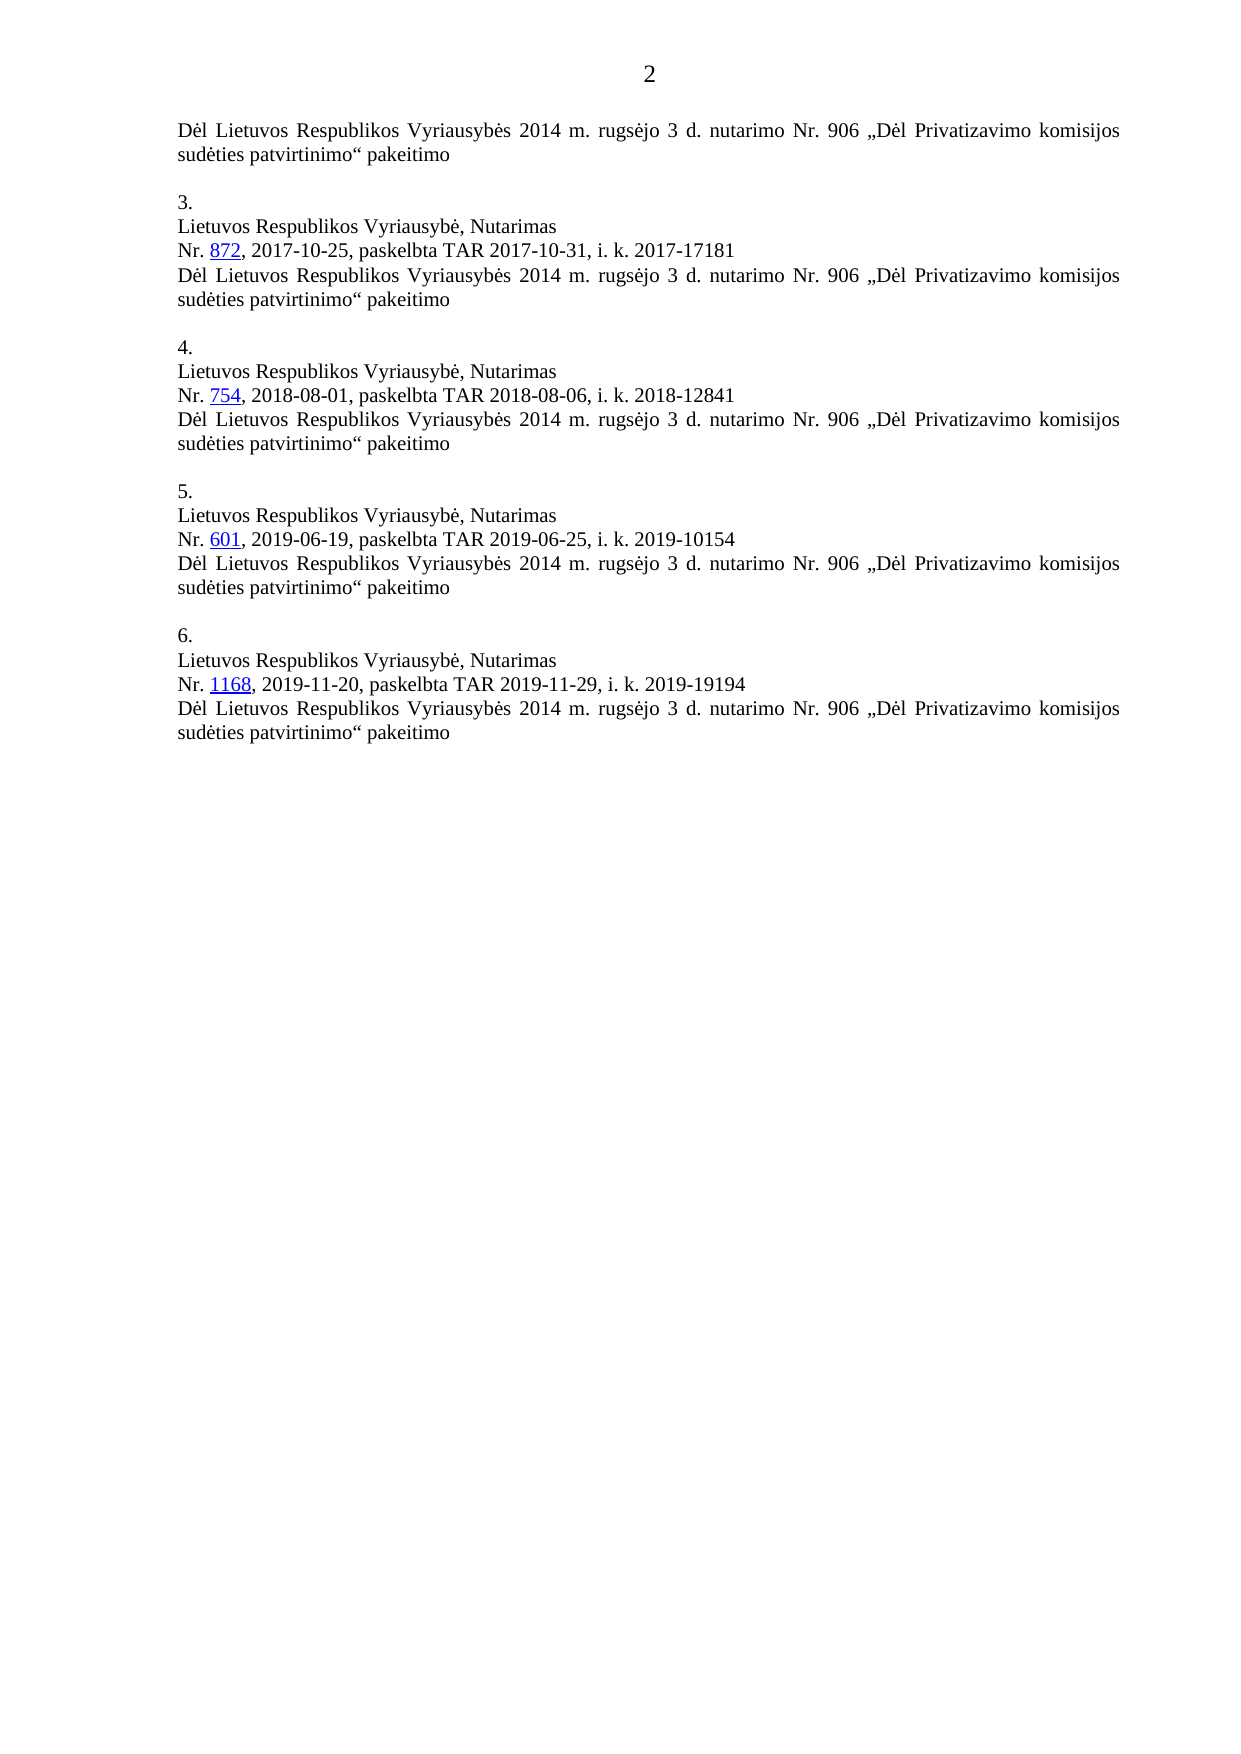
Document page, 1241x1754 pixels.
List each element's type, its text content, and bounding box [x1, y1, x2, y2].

text Dėl Lietuvos Respublikos Vyriausybės 2014 m. rugsėjo 3 d. nutarimo Nr. 906 „Dėl Privatizavimo komisijos sudėties patvirtinimo“ pakeitimo [177, 262, 1122, 311]
text Dėl Lietuvos Respublikos Vyriausybės 2014 m. rugsėjo 3 d. nutarimo Nr. 906 „Dėl Privatizavimo komisijos sudėties patvirtinimo“ pakeitimo [177, 696, 1122, 744]
text Lietuvos Respublikos Vyriausybė, Nutarimas [177, 503, 1122, 527]
text Lietuvos Respublikos Vyriausybė, Nutarimas [177, 214, 1122, 238]
text 4. [177, 335, 1122, 359]
text Lietuvos Respublikos Vyriausybė, Nutarimas [177, 359, 1122, 383]
text Nr. 601, 2019-06-19, paskelbta TAR 2019-06-25, i. k. 2019-10154 [177, 527, 1122, 551]
text Nr. 872, 2017-10-25, paskelbta TAR 2017-10-31, i. k. 2017-17181 [177, 238, 1122, 262]
text Nr. 754, 2018-08-01, paskelbta TAR 2018-08-06, i. k. 2018-12841 [177, 383, 1122, 407]
text Dėl Lietuvos Respublikos Vyriausybės 2014 m. rugsėjo 3 d. nutarimo Nr. 906 „Dėl Privatizavimo komisijos sudėties patvirtinimo“ pakeitimo [177, 407, 1122, 455]
text 5. [177, 479, 1122, 503]
text Dėl Lietuvos Respublikos Vyriausybės 2014 m. rugsėjo 3 d. nutarimo Nr. 906 „Dėl Privatizavimo komisijos sudėties patvirtinimo“ pakeitimo [177, 551, 1122, 599]
text 6. [177, 623, 1122, 647]
text Dėl Lietuvos Respublikos Vyriausybės 2014 m. rugsėjo 3 d. nutarimo Nr. 906 „Dėl Privatizavimo komisijos sudėties patvirtinimo“ pakeitimo [177, 118, 1122, 166]
text Lietuvos Respublikos Vyriausybė, Nutarimas [177, 647, 1122, 672]
text Nr. 1168, 2019-11-20, paskelbta TAR 2019-11-29, i. k. 2019-19194 [177, 672, 1122, 696]
text 3. [177, 190, 1122, 214]
